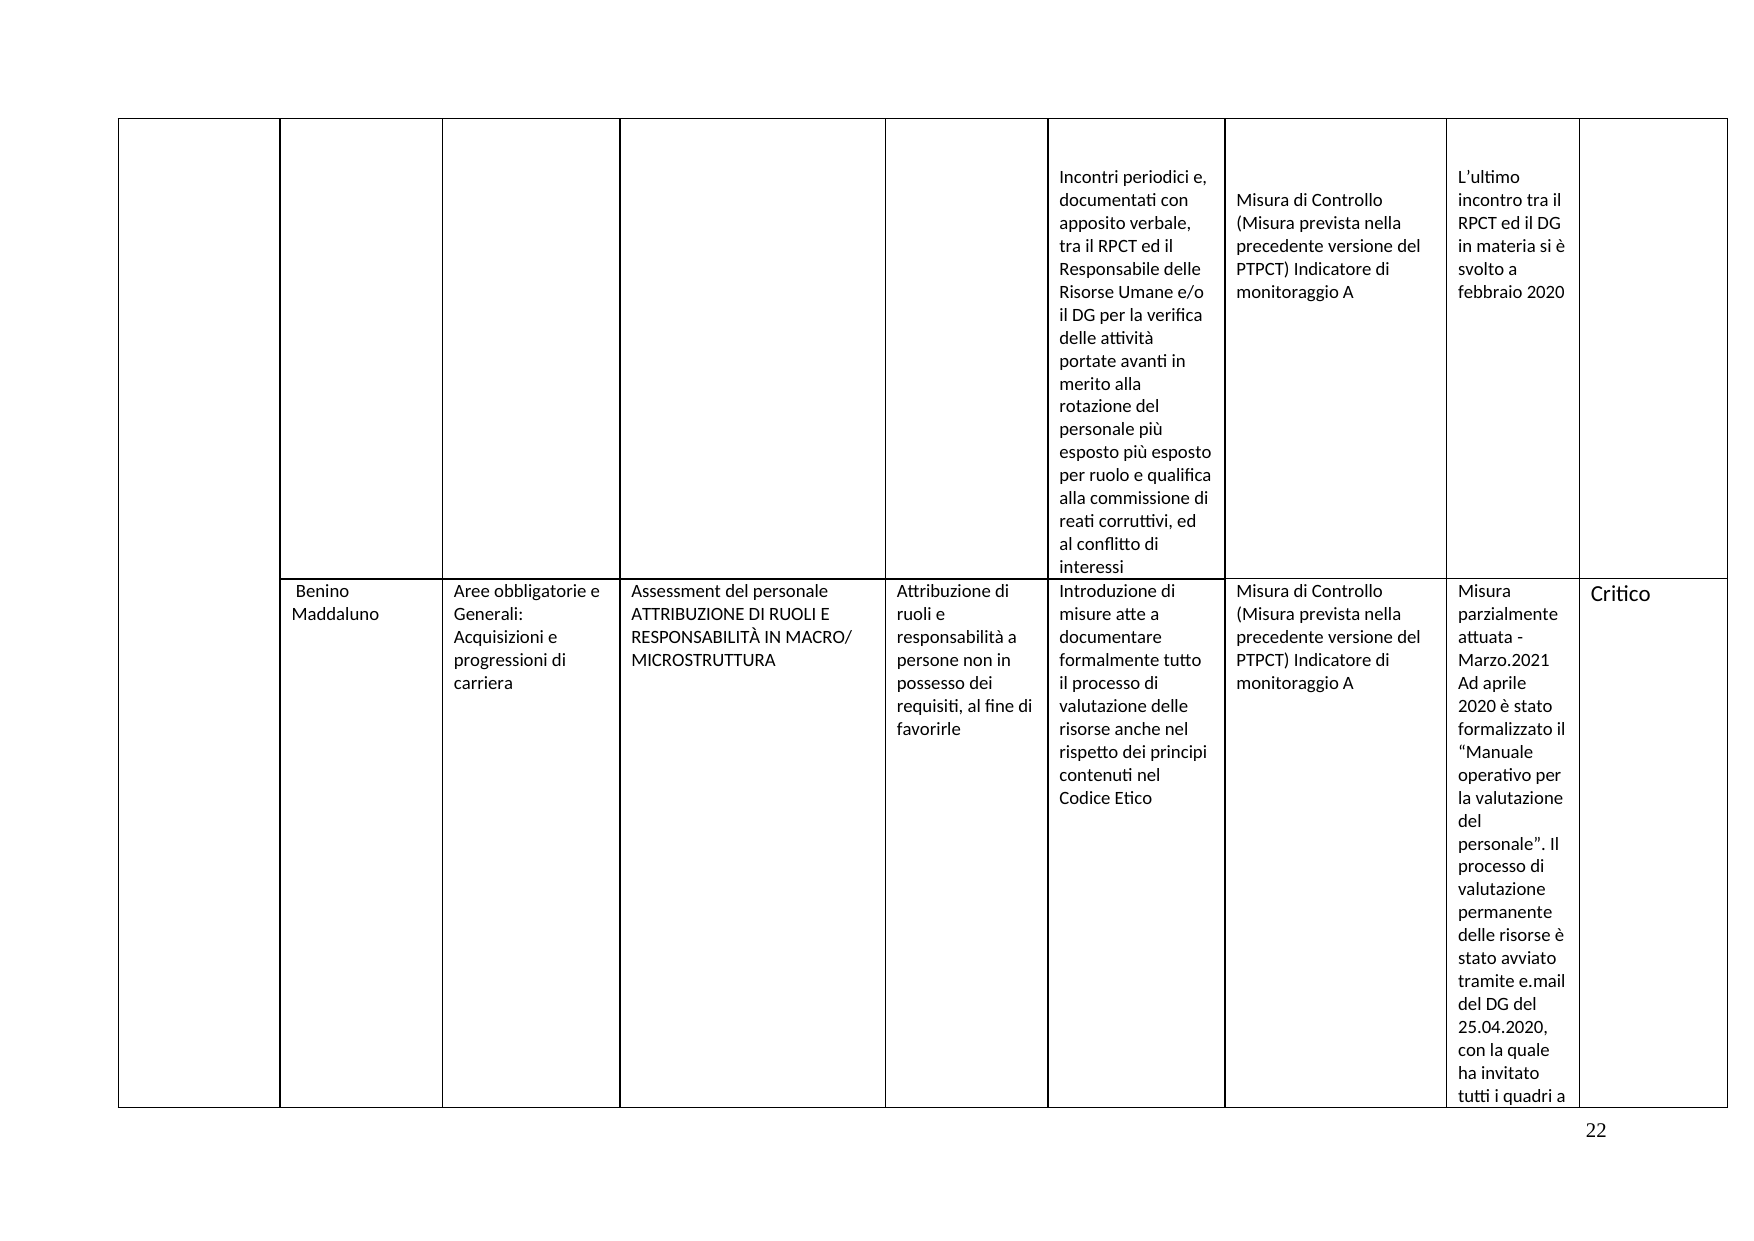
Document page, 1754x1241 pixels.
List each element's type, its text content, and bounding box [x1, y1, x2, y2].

table_cell Attribuzione di ruoli e responsabilità a persone non in possesso dei requisiti, al fine di favorirle [886, 580, 1047, 1107]
table_cell Aree obbligatorie e Generali: Acquisizioni e progressioni di carriera [443, 580, 619, 1107]
table_cell [443, 119, 619, 578]
table_cell Benino Maddaluno [281, 580, 442, 1107]
table_cell Critico [1580, 579, 1727, 1107]
table_cell [281, 119, 442, 578]
table_cell [886, 119, 1047, 578]
table_cell Assessment del personale ATTRIBUZIONE DI RUOLI E RESPONSABILITÀ IN MACRO/ MICROSTRUTTURA [621, 580, 885, 1107]
table_cell Misura di Controllo (Misura prevista nella precedente versione del PTPCT) Indicatore di monitoraggio A [1226, 119, 1446, 578]
table_cell Misura di Controllo (Misura prevista nella precedente versione del PTPCT) Indicatore di monitoraggio A [1226, 579, 1446, 1107]
table_cell Incontri periodici e, documentati con apposito verbale, tra il RPCT ed il Responsabile delle Risorse Umane e/o il DG per la verifica delle attività portate avanti in merito alla rotazione del personale più esposto più esposto per ruolo e qualifica alla commissione di reati corruttivi, ed al conflitto di interessi [1049, 119, 1224, 578]
table_cell [621, 119, 885, 578]
table_cell L’ultimo incontro tra il RPCT ed il DG in materia si è svolto a febbraio 2020 [1447, 119, 1579, 578]
table_cell Introduzione di misure atte a documentare formalmente tutto il processo di valutazione delle risorse anche nel rispetto dei principi contenuti nel Codice Etico [1049, 580, 1224, 1107]
table_cell [1580, 119, 1727, 578]
table_cell [119, 119, 279, 1107]
table_cell Misura parzialmente attuata - Marzo.2021 Ad aprile 2020 è stato formalizzato il “Manuale operativo per la valutazione del personale”. Il processo di valutazione permanente delle risorse è stato avviato tramite e.mail del DG del 25.04.2020, con la quale ha invitato tutti i quadri a [1447, 579, 1579, 1107]
